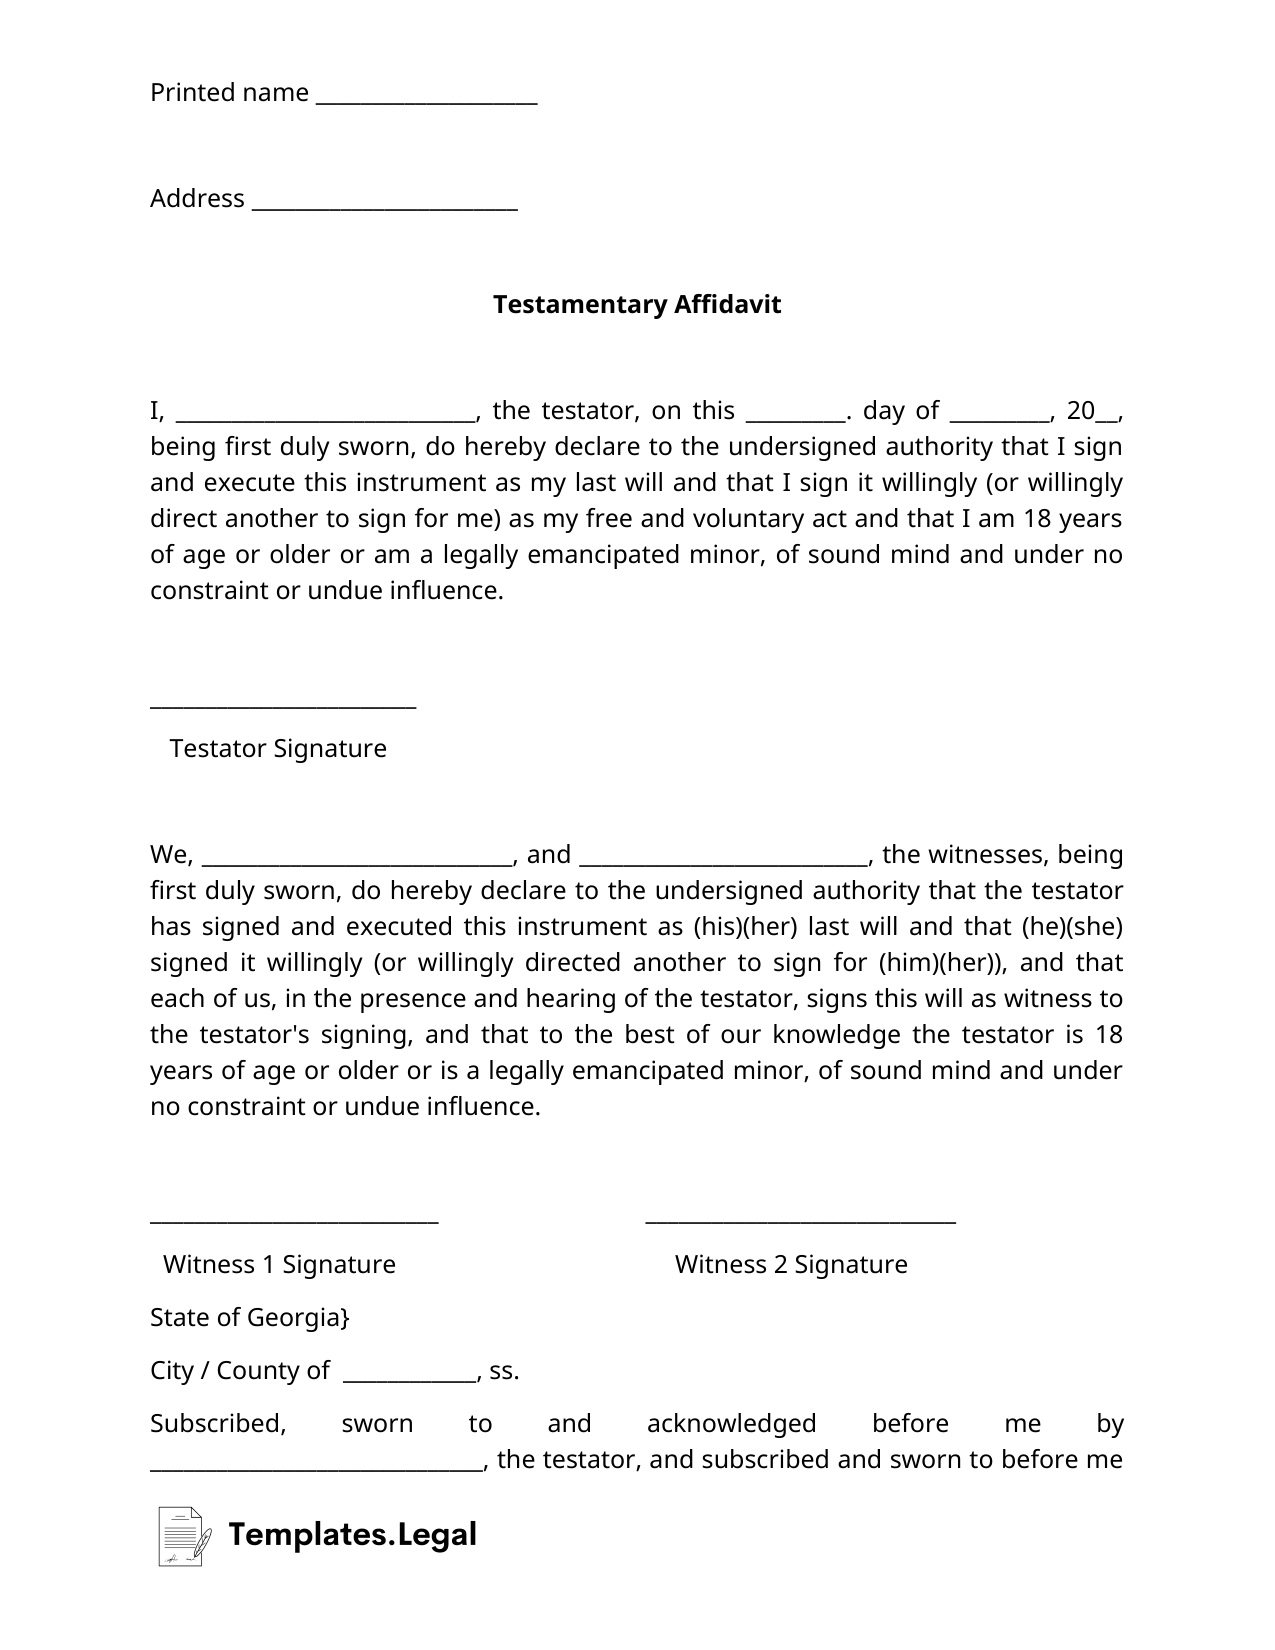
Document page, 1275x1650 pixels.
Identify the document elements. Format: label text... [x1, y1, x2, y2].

text ________________________ [150, 678, 1125, 712]
text State of Georgia} [150, 1299, 1125, 1333]
text Testamentary Affidavit [150, 287, 1125, 321]
text Testator Signature [150, 731, 1125, 765]
text We, ____________________________, and __________________________, the witnesses, being first duly sworn, do hereby declare to the undersigned authority that the testator has signed and executed this instrument as (his)(her) last will and that (he)(she) signed it willingly (or willingly directed another to sign for (him)(her)), and that each of us, in the presence and hearing of the testator, signs this will as witness to the testator's signing, and that to the best of our knowledge the testator is 18 years of age or older or is a legally emancipated minor, of sound mind and under no constraint or undue influence. [150, 836, 1125, 1123]
text Subscribed, sworn to and acknowledged before me by ______________________________, the testator, and subscribed and sworn to before me [150, 1405, 1125, 1476]
text City / County of ____________, ss. [150, 1352, 1125, 1386]
text Witness 1 Signature Witness 2 Signature [150, 1247, 1125, 1281]
text Printed name ____________________ [150, 75, 1125, 109]
text I, ___________________________, the testator, on this _________. day of _________, 20__, being first duly sworn, do hereby declare to the undersigned authority that I sign and execute this instrument as my last will and that I sign it willingly (or willingly direct another to sign for me) as my free and voluntary act and that I am 18 years of age or older or am a legally emancipated minor, of sound mind and under no constraint or undue influence. [150, 392, 1125, 607]
text Address ________________________ [150, 181, 1125, 215]
text __________________________ ____________________________ [150, 1194, 1125, 1228]
